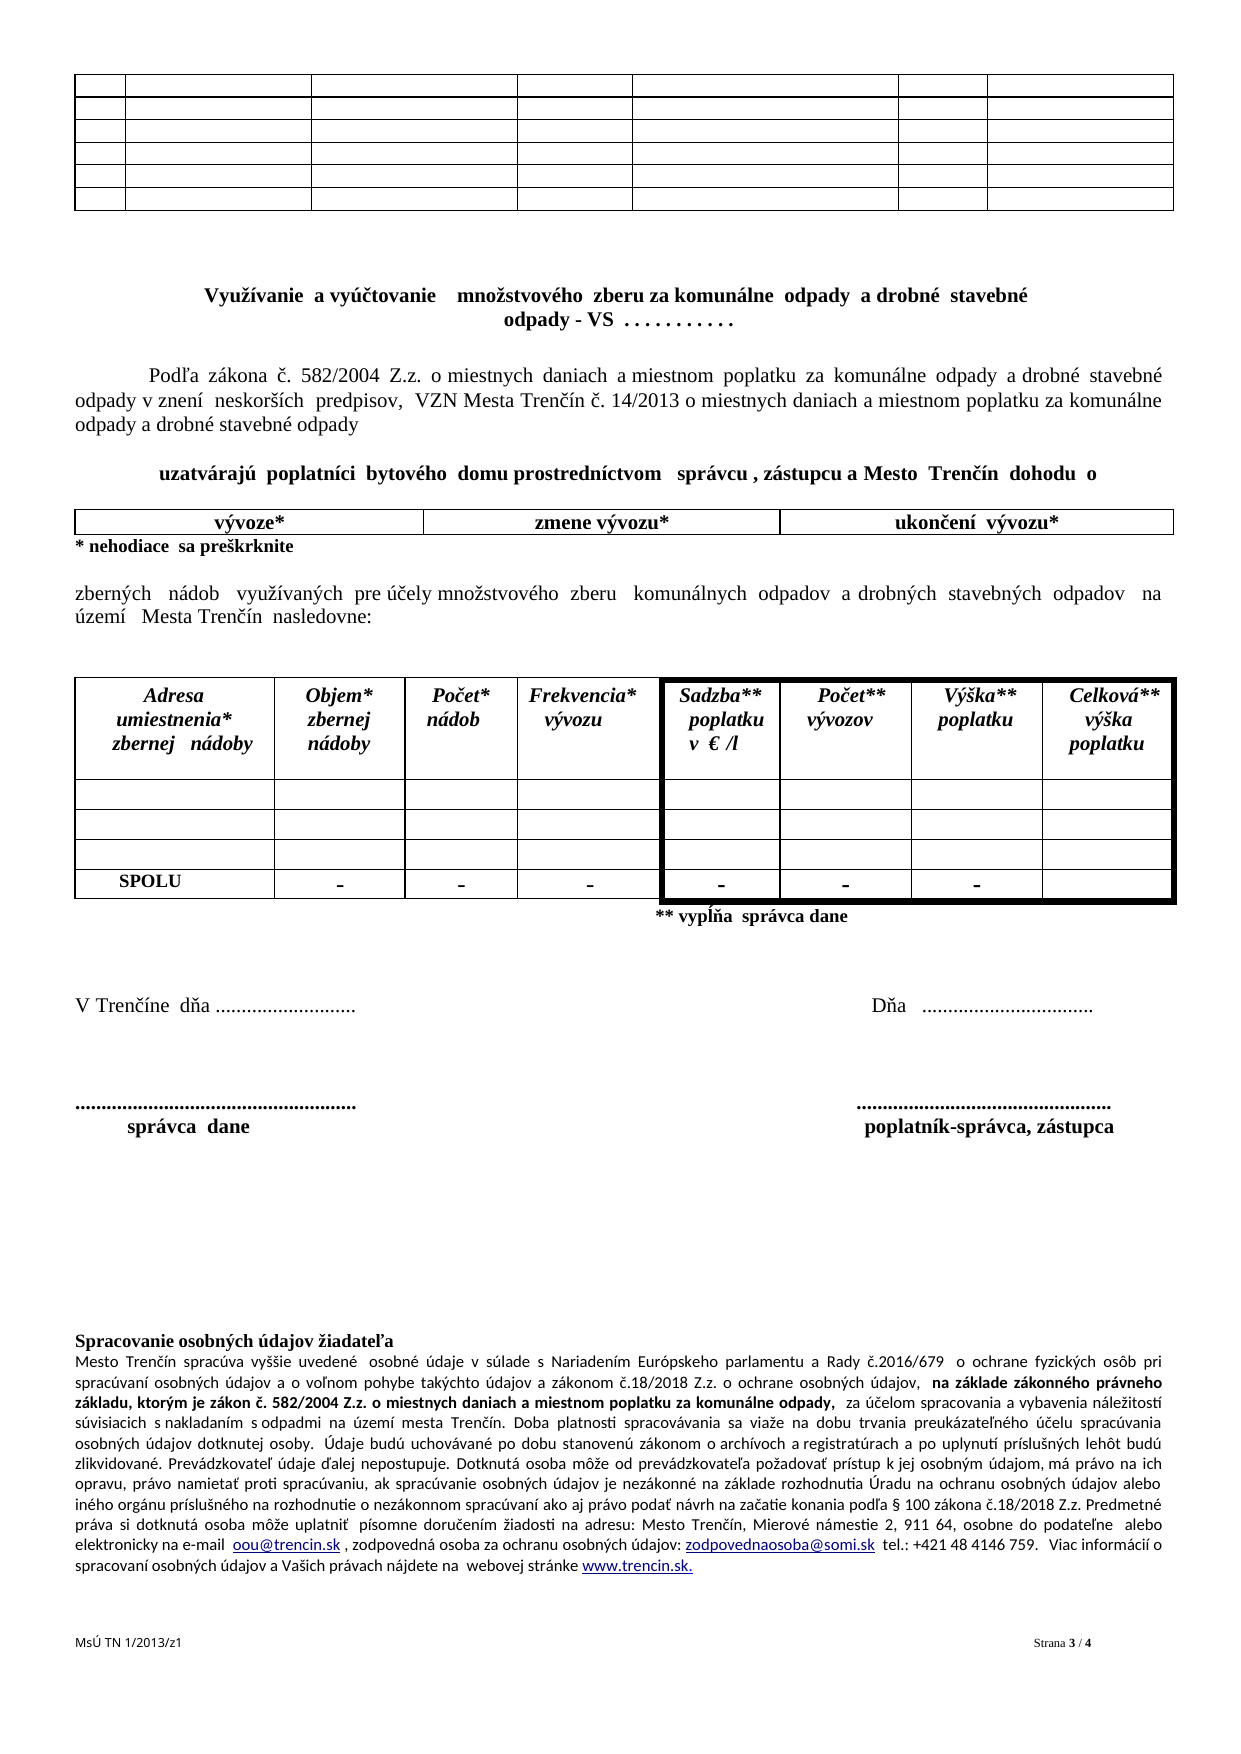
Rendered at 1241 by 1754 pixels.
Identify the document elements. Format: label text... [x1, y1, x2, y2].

table_header Adresa umiestnenia* zbernej nádoby [76, 678, 274, 779]
table_cell [665, 780, 779, 809]
table_cell [988, 120, 1173, 142]
table_cell [988, 98, 1173, 119]
table_cell [126, 143, 311, 164]
table_cell [76, 75, 125, 96]
text V Trenčíne dňa ........................... Dňa ................................. [75, 993, 1162, 1017]
table_cell [988, 165, 1173, 187]
table_cell [1043, 780, 1171, 809]
table_cell [633, 75, 898, 96]
table_cell [406, 810, 517, 839]
table_cell [76, 120, 125, 142]
text ...................................................... ................................................. [75, 1089, 1162, 1114]
table_cell [665, 810, 779, 839]
table_cell [899, 75, 987, 96]
table_cell [633, 165, 898, 187]
table_cell [126, 165, 311, 187]
table_cell [406, 780, 517, 809]
text zberných nádob využívaných pre účely množstvového zberu komunálnych odpadov a drobných stavebných odpadov na území Mesta Trenčín nasledovne: [75, 580, 1162, 628]
table_header Počet* nádob [406, 678, 517, 779]
table_cell [312, 120, 517, 142]
text Podľa zákona č. 582/2004 Z.z. o miestnych daniach a miestnom poplatku za komunálne odpady a drobné stavebné odpady v znení neskorších predpisov, VZN Mesta Trenčín č. 14/2013 o miestnych daniach a miestnom poplatku za komunálne odpady a drobné stavebné odpady [75, 359, 1162, 436]
table_cell [518, 143, 632, 164]
table_cell [1043, 810, 1171, 839]
table_cell [988, 188, 1173, 209]
table_cell - [518, 870, 659, 898]
text ** vypĺňa správca dane [75, 904, 1162, 926]
table_cell [518, 75, 632, 96]
table_cell [912, 840, 1042, 868]
table_header vývoze* [76, 510, 423, 534]
table_cell [312, 165, 517, 187]
table_cell [76, 780, 274, 809]
table_cell [899, 98, 987, 119]
table_cell [76, 188, 125, 209]
table_cell [912, 780, 1042, 809]
table_cell [518, 840, 659, 868]
table_cell - [912, 870, 1042, 898]
table_cell [312, 143, 517, 164]
table_cell [518, 780, 659, 809]
table_header Frekvencia* vývozu [518, 678, 659, 779]
table_cell [312, 75, 517, 96]
table_cell [665, 840, 779, 868]
table_cell [781, 810, 911, 839]
table_header Počet** vývozov [781, 683, 911, 779]
table_cell [312, 188, 517, 209]
table_cell [518, 188, 632, 209]
table_cell - [406, 870, 517, 898]
text * nehodiace sa preškrknite [75, 535, 1162, 556]
text Využívanie a vyúčtovanie množstvového zberu za komunálne odpady a drobné stavebné [75, 283, 1162, 307]
table_cell [899, 120, 987, 142]
table_cell [518, 120, 632, 142]
text Spracovanie osobných údajov žiadateľa [75, 1330, 1162, 1352]
table_cell [988, 75, 1173, 96]
text odpady - VS . . . . . . . . . . . [75, 307, 1162, 331]
table_cell [275, 780, 404, 809]
table_cell [406, 840, 517, 868]
table_cell [126, 188, 311, 209]
table_cell [1043, 840, 1171, 868]
table_cell [912, 810, 1042, 839]
table_cell [518, 98, 632, 119]
table_cell [76, 810, 274, 839]
table_cell [76, 98, 125, 119]
table_cell [518, 165, 632, 187]
table_cell SPOLU [76, 870, 274, 898]
table_header Objem* zbernej nádoby [275, 678, 404, 779]
text správca dane poplatník-správca, zástupca [75, 1114, 1162, 1138]
table_cell [899, 143, 987, 164]
table_cell [275, 810, 404, 839]
table_header ukončení vývozu* [781, 510, 1173, 534]
table_cell [126, 98, 311, 119]
table_cell [633, 98, 898, 119]
table_cell - [781, 870, 911, 898]
table_cell [781, 780, 911, 809]
table_cell [126, 75, 311, 96]
text Mesto Trenčín spracúva vyššie uvedené osobné údaje v súlade s Nariadením Európskeho parlamentu a Rady č.2016/679 o ochrane fyzických osôb pri spracúvaní osobných údajov a o voľnom pohybe takýchto údajov a zákonom č.18/2018 Z.z. o ochrane osobných údajov, na základe zákonného právneho základu, ktorým je zákon č. 582/2004 Z.z. o miestnych daniach a miestnom poplatku za komunálne odpady, za účelom spracovania a vybavenia náležitostí súvisiacich s nakladaním s odpadmi na území mesta Trenčín. Doba platnosti spracovávania sa viaže na dobu trvania preukázateľného účelu spracúvania osobných údajov dotknutej osoby. Údaje budú uchovávané po dobu stanovenú zákonom o archívoch a registratúrach a po uplynutí príslušných lehôt budú zlikvidované. Prevádzkovateľ údaje ďalej nepostupuje. Dotknutá osoba môže od prevádzkovateľa požadovať prístup k jej osobným údajom, má právo na ich opravu, právo namietať proti spracúvaniu, ak spracúvanie osobných údajov je nezákonné na základe rozhodnutia Úradu na ochranu osobných údajov alebo iného orgánu príslušného na rozhodnutie o nezákonnom spracúvaní ako aj právo podať návrh na začatie konania podľa § 100 zákona č.18/2018 Z.z. Predmetné práva si dotknutá osoba môže uplatniť písomne doručením žiadosti na adresu: Mesto Trenčín, Mierové námestie 2, 911 64, osobne do podateľne alebo elektronicky na e-mail oou@trencin.sk , zodpovedná osoba za ochranu osobných údajov: zodpovednaosoba@somi.sk tel.: +421 48 4146 759. Viac informácií o spracovaní osobných údajov a Vašich právach nájdete na webovej stránke www.trencin.sk. [75, 1352, 1162, 1576]
table_header Výška** poplatku [912, 683, 1042, 779]
table_header Celková** výška poplatku [1043, 683, 1171, 779]
table_header zmene vývozu* [424, 510, 779, 534]
table_cell [312, 98, 517, 119]
table_cell [633, 188, 898, 209]
table_cell [988, 143, 1173, 164]
table_cell [76, 165, 125, 187]
table_header Sadzba** poplatku v € /l [665, 683, 779, 779]
table_cell [633, 143, 898, 164]
table_cell [1043, 870, 1171, 898]
text uzatvárajú poplatníci bytového domu prostredníctvom správcu , zástupcu a Mesto Trenčín dohodu o [75, 461, 1162, 484]
table_cell [275, 840, 404, 868]
table_cell [633, 120, 898, 142]
table_cell [518, 810, 659, 839]
table_cell [899, 165, 987, 187]
table_cell [781, 840, 911, 868]
table_cell - [665, 870, 779, 898]
table_cell [76, 143, 125, 164]
table_cell [126, 120, 311, 142]
table_cell [899, 188, 987, 209]
table_cell [76, 840, 274, 868]
table_cell - [275, 870, 404, 898]
